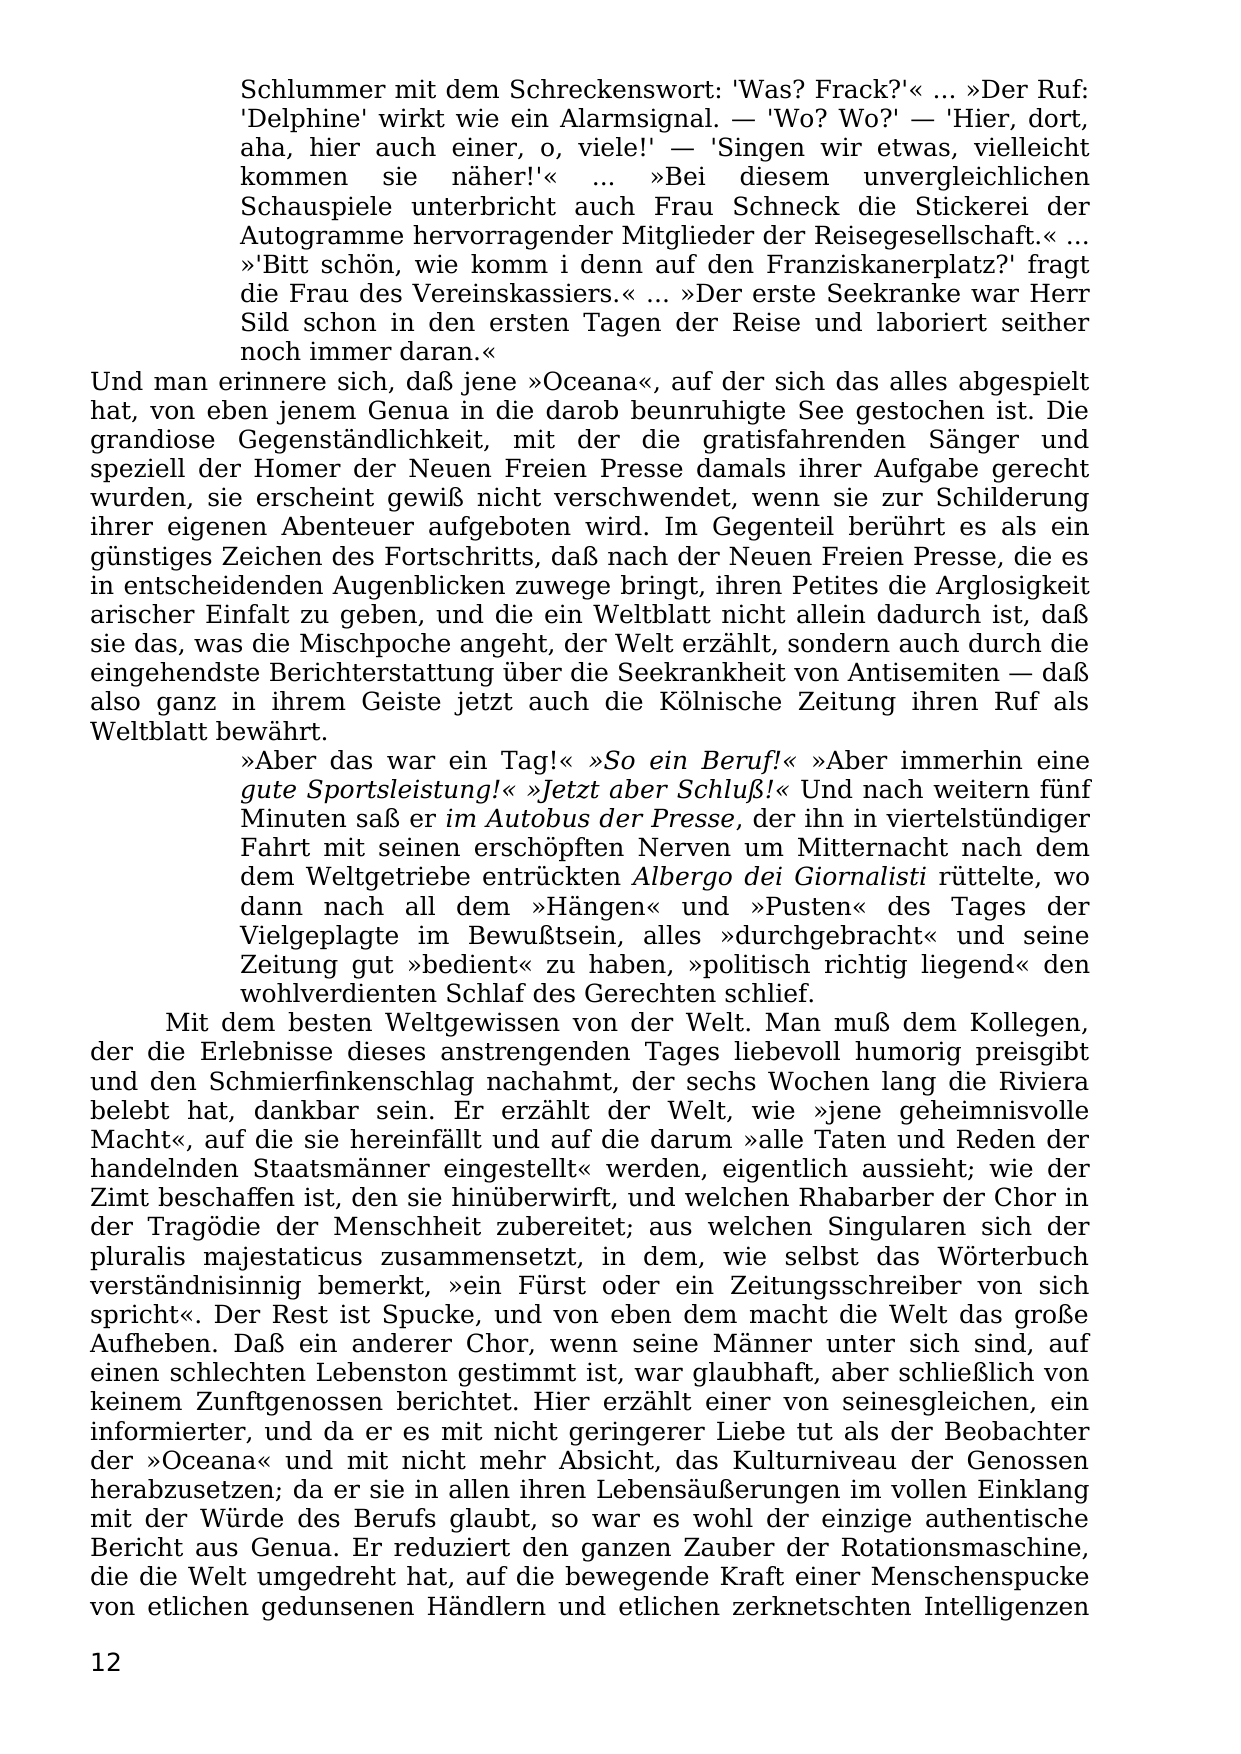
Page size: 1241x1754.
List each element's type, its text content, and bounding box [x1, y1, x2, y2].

text »Aber das war ein Tag!« »So ein Beruf!« »Aber immerhin eine gute Sportsleistung!« »Jetzt aber Schluß!« Und nach weitern fünf Minuten saß er im Autobus der Presse, der ihn in viertelstündiger Fahrt mit seinen erschöpften Nerven um Mitternacht nach dem dem Weltgetriebe entrückten Albergo dei Giornalisti rüttelte, wo dann nach all dem »Hängen« und »Pusten« des Tages der Vielgeplagte im Bewußtsein, alles »durchgebracht« und seine Zeitung gut »bedient« zu haben, »politisch richtig liegend« den wohlverdienten Schlaf des Gerechten schlief. [240, 746, 1091, 1008]
text Mit dem besten Weltgewissen von der Welt. Man muß dem Kollegen, der die Erlebnisse dieses anstrengenden Tages liebevoll humorig preisgibt und den Schmierfinkenschlag nachahmt, der sechs Wochen lang die Riviera belebt hat, dankbar sein. Er erzählt der Welt, wie »jene geheimnisvolle Macht«, auf die sie hereinfällt und auf die darum »alle Taten und Reden der handelnden Staatsmänner eingestellt« werden, eigentlich aussieht; wie der Zimt beschaffen ist, den sie hinüberwirft, und welchen Rhabarber der Chor in der Tragödie der Menschheit zubereitet; aus welchen Singularen sich der pluralis majestaticus zusammensetzt, in dem, wie selbst das Wörterbuch verständnisinnig bemerkt, »ein Fürst oder ein Zeitungsschreiber von sich spricht«. Der Rest ist Spucke, und von eben dem macht die Welt das große Aufheben. Daß ein anderer Chor, wenn seine Männer unter sich sind, auf einen schlechten Lebenston gestimmt ist, war glaubhaft, aber schließlich von keinem Zunftgenossen berichtet. Hier erzählt einer von seinesgleichen, ein informierter, und da er es mit nicht geringerer Liebe tut als der Beobachter der »Oceana« und mit nicht mehr Absicht, das Kulturniveau der Genossen herabzusetzen; da er sie in allen ihren Lebensäußerungen im vollen Einklang mit der Würde des Berufs glaubt, so war es wohl der einzige authentische Bericht aus Genua. Er reduziert den ganzen Zauber der Rotationsmaschine, die die Welt umgedreht hat, auf die bewegende Kraft einer Menschenspucke von etlichen gedunsenen Händlern und etlichen zerknetschten Intelligenzen [90, 1008, 1091, 1621]
text Und man erinnere sich, daß jene »Oceana«, auf der sich das alles abgespielt hat, von eben jenem Genua in die darob beunruhigte See gestochen ist. Die grandiose Gegenständlichkeit, mit der die gratisfahrenden Sänger und speziell der Homer der Neuen Freien Presse damals ihrer Aufgabe gerecht wurden, sie erscheint gewiß nicht verschwendet, wenn sie zur Schilderung ihrer eigenen Abenteuer aufgeboten wird. Im Gegenteil berührt es als ein günstiges Zeichen des Fortschritts, daß nach der Neuen Freien Presse, die es in entscheidenden Augenblicken zuwege bringt, ihren Petites die Arglosigkeit arischer Einfalt zu geben, und die ein Weltblatt nicht allein dadurch ist, daß sie das, was die Mischpoche angeht, der Welt erzählt, sondern auch durch die eingehendste Berichterstattung über die Seekrankheit von Antisemiten — daß also ganz in ihrem Geiste jetzt auch die Kölnische Zeitung ihren Ruf als Weltblatt bewährt. [90, 367, 1091, 746]
text Schlummer mit dem Schreckenswort: 'Was? Frack?'« ... »Der Ruf: 'Delphine' wirkt wie ein Alarmsignal. — 'Wo? Wo?' — 'Hier, dort, aha, hier auch einer, o, viele!' — 'Singen wir etwas, vielleicht kommen sie näher!'« ... »Bei diesem unvergleichlichen Schauspiele unterbricht auch Frau Schneck die Stickerei der Autogramme hervorragender Mitglieder der Reisegesellschaft.« ... »'Bitt schön, wie komm i denn auf den Franziskanerplatz?' fragt die Frau des Vereinskassiers.« ... »Der erste Seekranke war Herr Sild schon in den ersten Tagen der Reise und laboriert seither noch immer daran.« [240, 75, 1091, 367]
